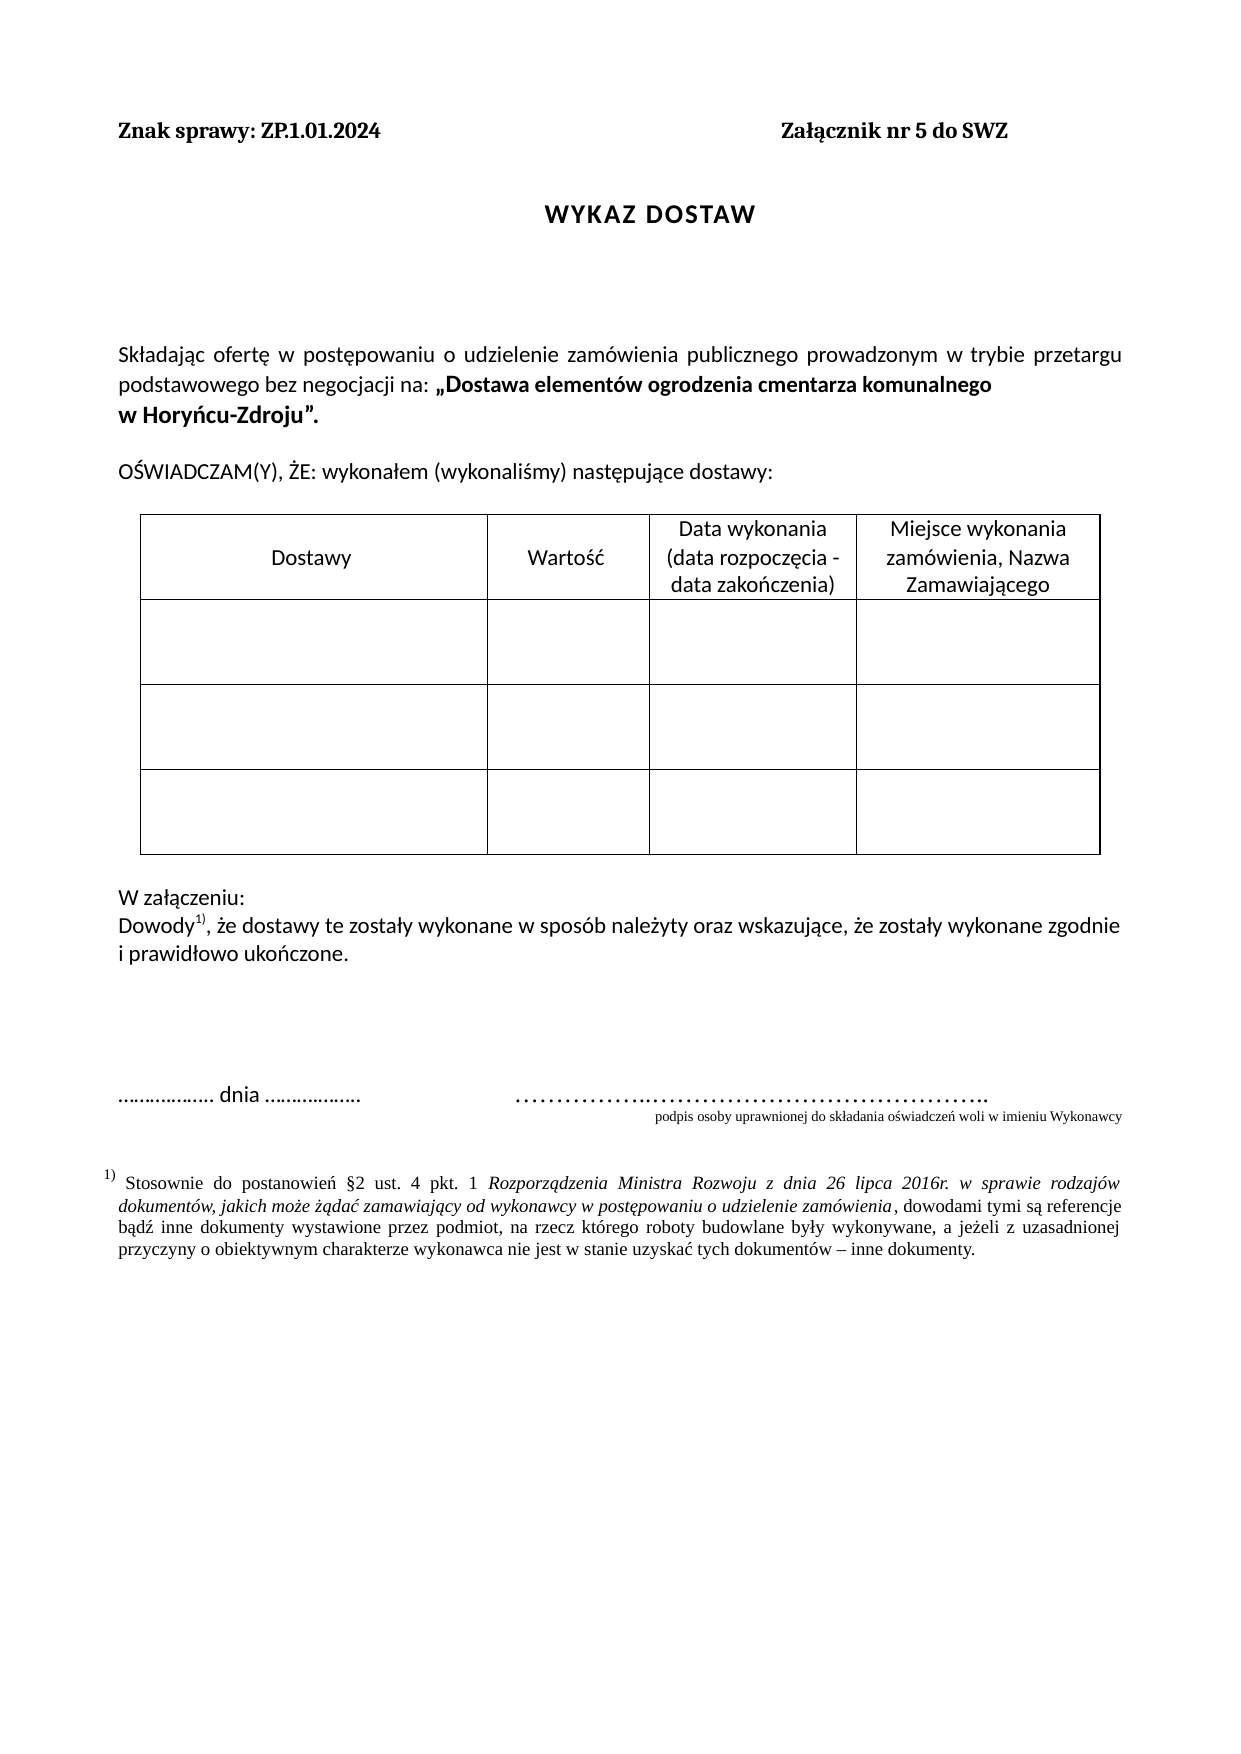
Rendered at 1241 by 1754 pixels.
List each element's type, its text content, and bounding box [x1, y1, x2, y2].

table_cell [488, 600, 649, 684]
subtitle WYKAZ DOSTAW [148, 197, 1152, 231]
text Znak sprawy: ZP.1.01.2024 Załącznik nr 5 do SWZ [118, 118, 1122, 144]
table_cell [650, 685, 856, 769]
table_header Dostawy [141, 515, 487, 599]
table_cell [141, 685, 487, 769]
text w Horyńcu-Zdroju”. [118, 399, 1122, 429]
text 1) Stosownie do postanowień §2 ust. 4 pkt. 1 Rozporządzenia Ministra Rozwoju z dnia 26 lipca 2016r. w sprawie rodzajów dokumentów, jakich może żądać zamawiający od wykonawcy w postępowaniu o udzielenie zamówienia, dowodami tymi są referencje bądź inne dokumenty wystawione przez podmiot, na rzecz którego roboty budowlane były wykonywane, a jeżeli z uzasadnionej przyczyny o obiektywnym charakterze wykonawca nie jest w stanie uzyskać tych dokumentów – inne dokumenty. [103, 1166, 1122, 1259]
table_cell [857, 600, 1099, 684]
table_cell [650, 600, 856, 684]
text Składając ofertę w postępowaniu o udzielenie zamówienia publicznego prowadzonym w trybie przetargu podstawowego bez negocjacji na: „Dostawa elementów ogrodzenia cmentarza komunalnego [118, 340, 1122, 399]
table_cell [141, 600, 487, 684]
table_cell [857, 770, 1099, 854]
table_header Wartość [488, 515, 649, 599]
table_header Miejsce wykonania zamówienia, Nazwa Zamawiającego [857, 515, 1099, 599]
text Dowody1), że dostawy te zostały wykonane w sposób należyty oraz wskazujące, że zostały wykonane zgodnie i prawidłowo ukończone. [118, 911, 1122, 967]
table_header Data wykonania (data rozpoczęcia - data zakończenia) [650, 515, 856, 599]
table_cell [650, 770, 856, 854]
text OŚWIADCZAM(Y), ŻE: wykonałem (wykonaliśmy) następujące dostawy: [118, 457, 1122, 486]
table_cell [141, 770, 487, 854]
text ……….…….. dnia ……….…….. ……………..………………………………….. [118, 1079, 1122, 1108]
text podpis osoby uprawnionej do składania oświadczeń woli w imieniu Wykonawcy [118, 1108, 1122, 1137]
table_cell [488, 770, 649, 854]
table_cell [857, 685, 1099, 769]
table_cell [488, 685, 649, 769]
text W załączeniu: [118, 883, 1122, 911]
